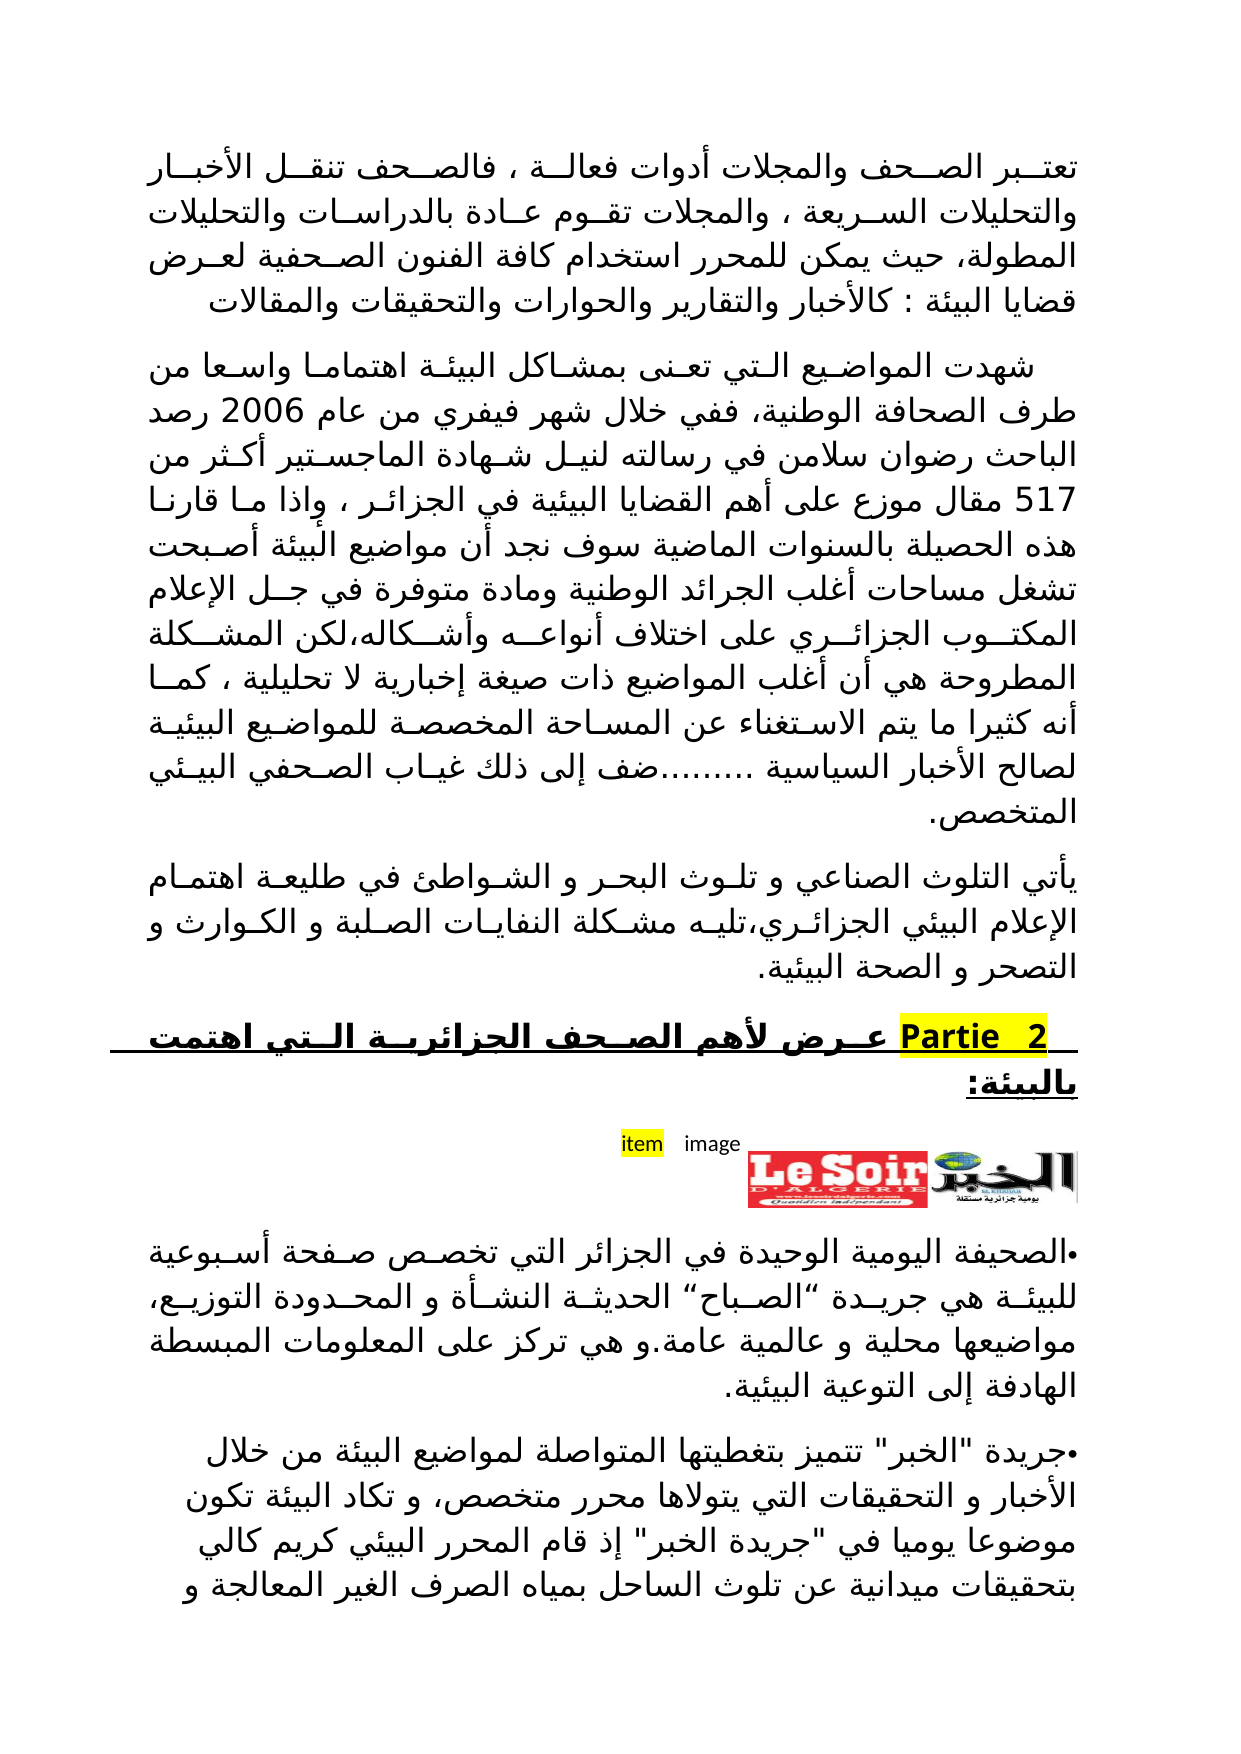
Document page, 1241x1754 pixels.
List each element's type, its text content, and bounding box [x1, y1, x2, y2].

list جريدة "الخبر" تتميز بتغطيتها المتواصلة لمواضيع البيئة من خلال الأخبار و التحقيقات التي يتولاها محرر متخصص، و تكاد البيئة تكون موضوعا يوميا في "جريدة الخبر" إذ قام المحرر البيئي كريم كالي بتحقيقات ميدانية عن تلوث الساحل بمياه الصرف الغير المعالجة و فضلات السفن،و سرقة مرجان منطقة القالة، و استنزاف الثروة الغابية و يقول كالي إن معظم مصادر معلوماته المحلية تأتي من الجمعيات البيئية،و الخارجية من المجلات و الوكالات الأجنبية و مواقع الانترنت،و إلى جانب التحقيقات عن المشاكل،تغطي جريدة الخبر بشكل مكثف نشاطات وزارة تهيئة الإقليم و البيئة. [148, 1432, 1078, 1604]
text Partie 2 عرض لأهم الصحف الجزائرية التي اهتمت بالبيئة: [148, 1013, 1078, 1050]
text شهدت المواضيع التي تعنى بمشاكل البيئة اهتماما واسعا من طرف الصحافة الوطنية، ففي خلال شهر فيفري من عام 2006 رصد الباحث رضوان سلامن في رسالته لنيل شهادة الماجستير أكثر من 517 مقال موزع على أهم القضايا البيئية في الجزائر ، وٕاذا ما قارنا هذه الحصيلة بالسنوات الماضية سوف نجد أن مواضيع البيئة أصبحت تشغل مساحات أغلب الجرائد الوطنية ومادة متوفرة في جل الإعلام المكتوب الجزائري على اختلاف أنواعه وأشكاله،لكن المشكلة المطروحة هي أن أغلب المواضيع ذات صيغة إخبارية لا تحليلية ، كما أنه كثيرا ما يتم الاستغناء عن المساحة المخصصة للمواضيع البيئية لصالح الأخبار السياسية .........ضف إلى ذلك غياب الصحفي البيئي المتخصص. [148, 347, 1078, 831]
list الصحيفة اليومية الوحيدة في الجزائر التي تخصص صفحة أسبوعية للبيئة هي جريدة “الصباح“ الحديثة النشأة و المحدودة التوزيع، مواضيعها محلية و عالمية عامة.و هي تركز على المعلومات المبسطة الهادفة إلى التوعية البيئية. [148, 1233, 1078, 1405]
text يأتي التلوث الصناعي و تلوث البحر و الشواطئ في طليعة اهتمام الإعلام البيئي الجزائري،تليه مشكلة النفايات الصلبة و الكوارث و التصحر و الصحة البيئية. [148, 858, 1078, 986]
text Partie 2 عرض لأهم الصحف الجزائرية التي اهتمت بالبيئة: [148, 1051, 1078, 1103]
text تعتبر الصحف والمجلات أدوات فعالة ، فالصحف تنقل الأخبار والتحليلات السريعة ، والمجلات تقوم عادة بالدراسات والتحليلات المطولة، حيث يمكن للمحرر استخدام كافة الفنون الصحفية لعرض قضايا البيئة : كالأخبار والتقارير والحوارات والتحقيقات والمقالات [148, 148, 1078, 320]
text item image [148, 1129, 1078, 1208]
